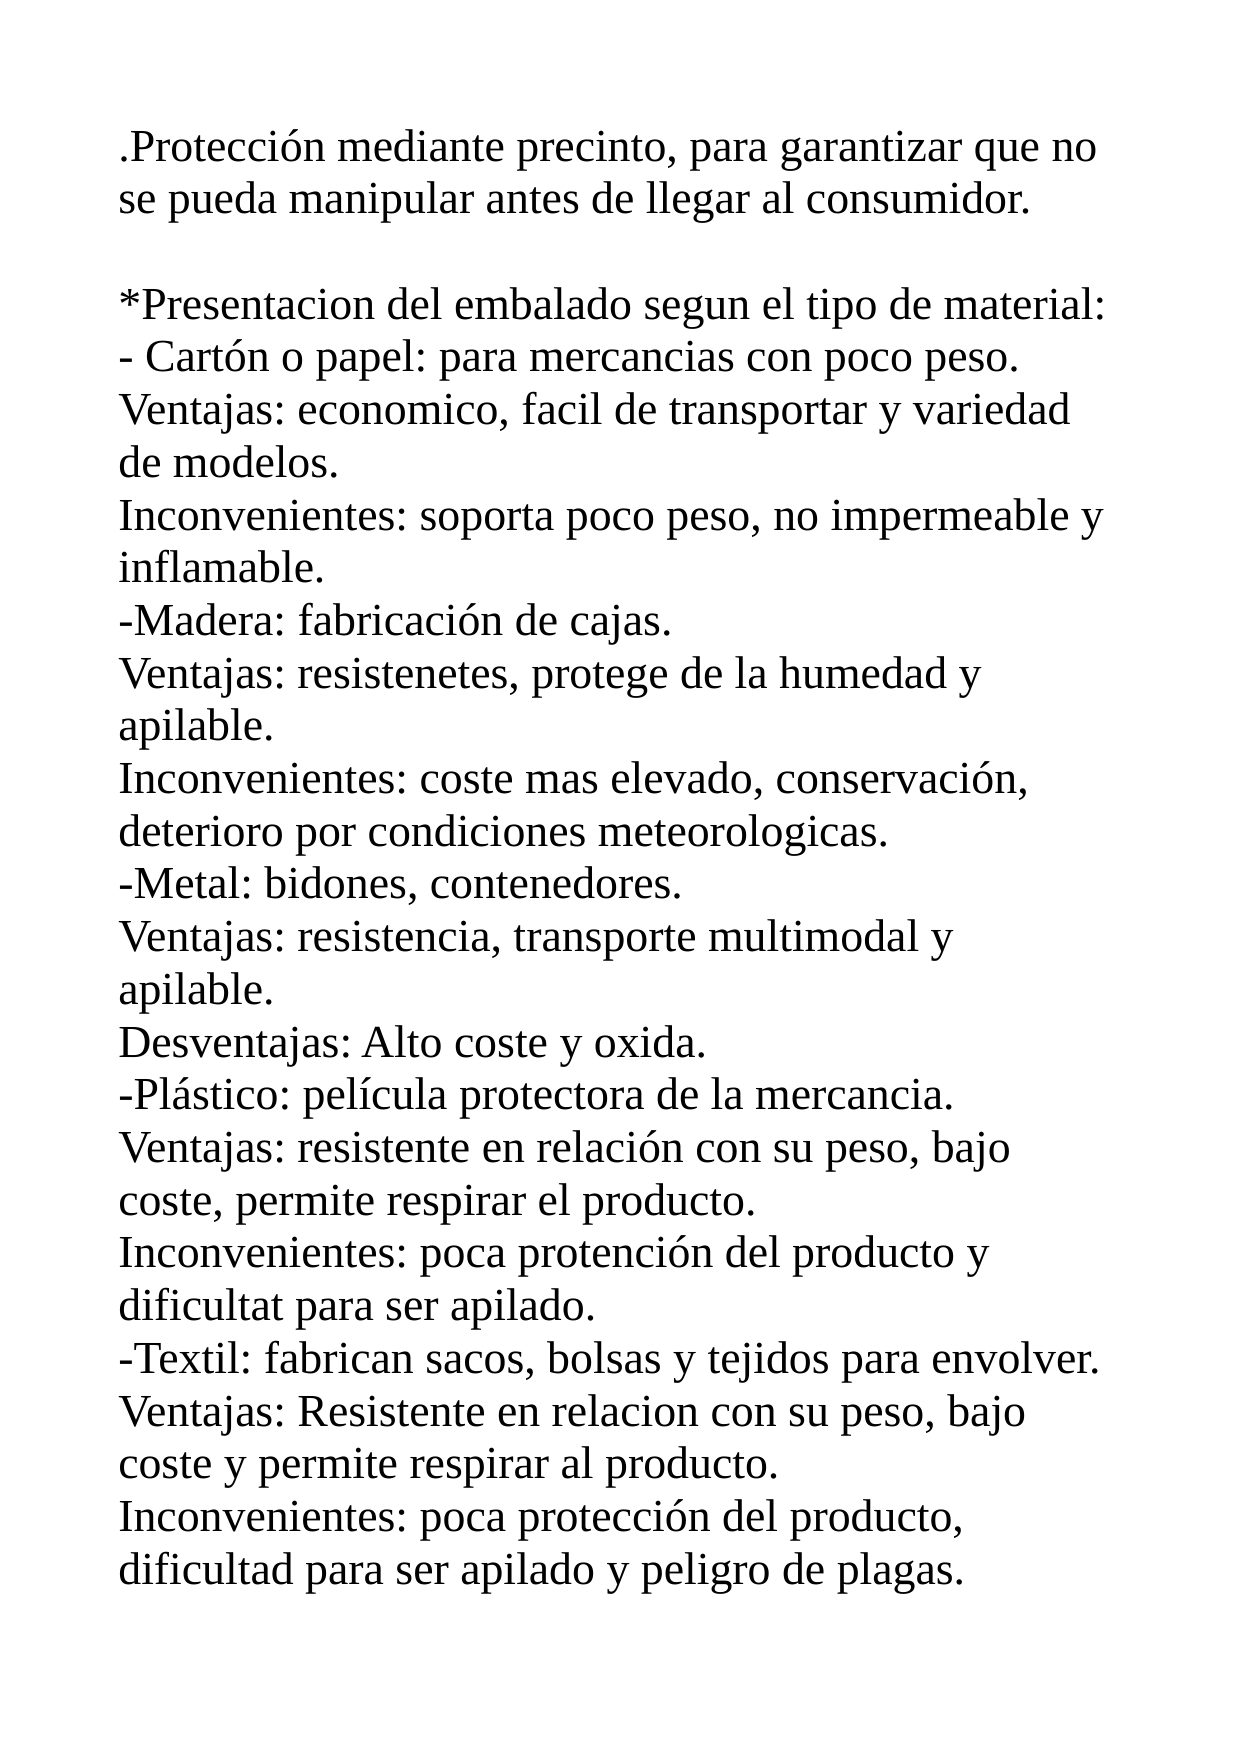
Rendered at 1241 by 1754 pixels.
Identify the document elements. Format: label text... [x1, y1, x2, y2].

text Ventajas: Resistente en relacion con su peso, bajo coste y permite respirar al producto. [118, 1383, 1122, 1488]
text .Protección mediante precinto, para garantizar que no se pueda manipular antes de llegar al consumidor. [118, 118, 1122, 223]
text Ventajas: resistenetes, protege de la humedad y apilable. [118, 645, 1122, 751]
text -Metal: bidones, contenedores. [118, 856, 1122, 909]
text -Madera: fabricación de cajas. [118, 592, 1122, 645]
text Inconvenientes: soporta poco peso, no impermeable y inflamable. [118, 487, 1122, 592]
text -Plástico: película protectora de la mercancia. [118, 1067, 1122, 1119]
text - Cartón o papel: para mercancias con poco peso. [118, 329, 1122, 382]
text Inconvenientes: coste mas elevado, conservación, deterioro por condiciones meteorologicas. [118, 751, 1122, 856]
text Desventajas: Alto coste y oxida. [118, 1014, 1122, 1067]
text Inconvenientes: poca protención del producto y dificultat para ser apilado. [118, 1225, 1122, 1330]
text Ventajas: economico, facil de transportar y variedad de modelos. [118, 382, 1122, 487]
text *Presentacion del embalado segun el tipo de material: [118, 276, 1122, 329]
text Ventajas: resistente en relación con su peso, bajo coste, permite respirar el producto. [118, 1119, 1122, 1225]
text Ventajas: resistencia, transporte multimodal y apilable. [118, 909, 1122, 1014]
text Inconvenientes: poca protección del producto, dificultad para ser apilado y peligro de plagas. [118, 1488, 1122, 1594]
text -Textil: fabrican sacos, bolsas y tejidos para envolver. [118, 1330, 1122, 1383]
